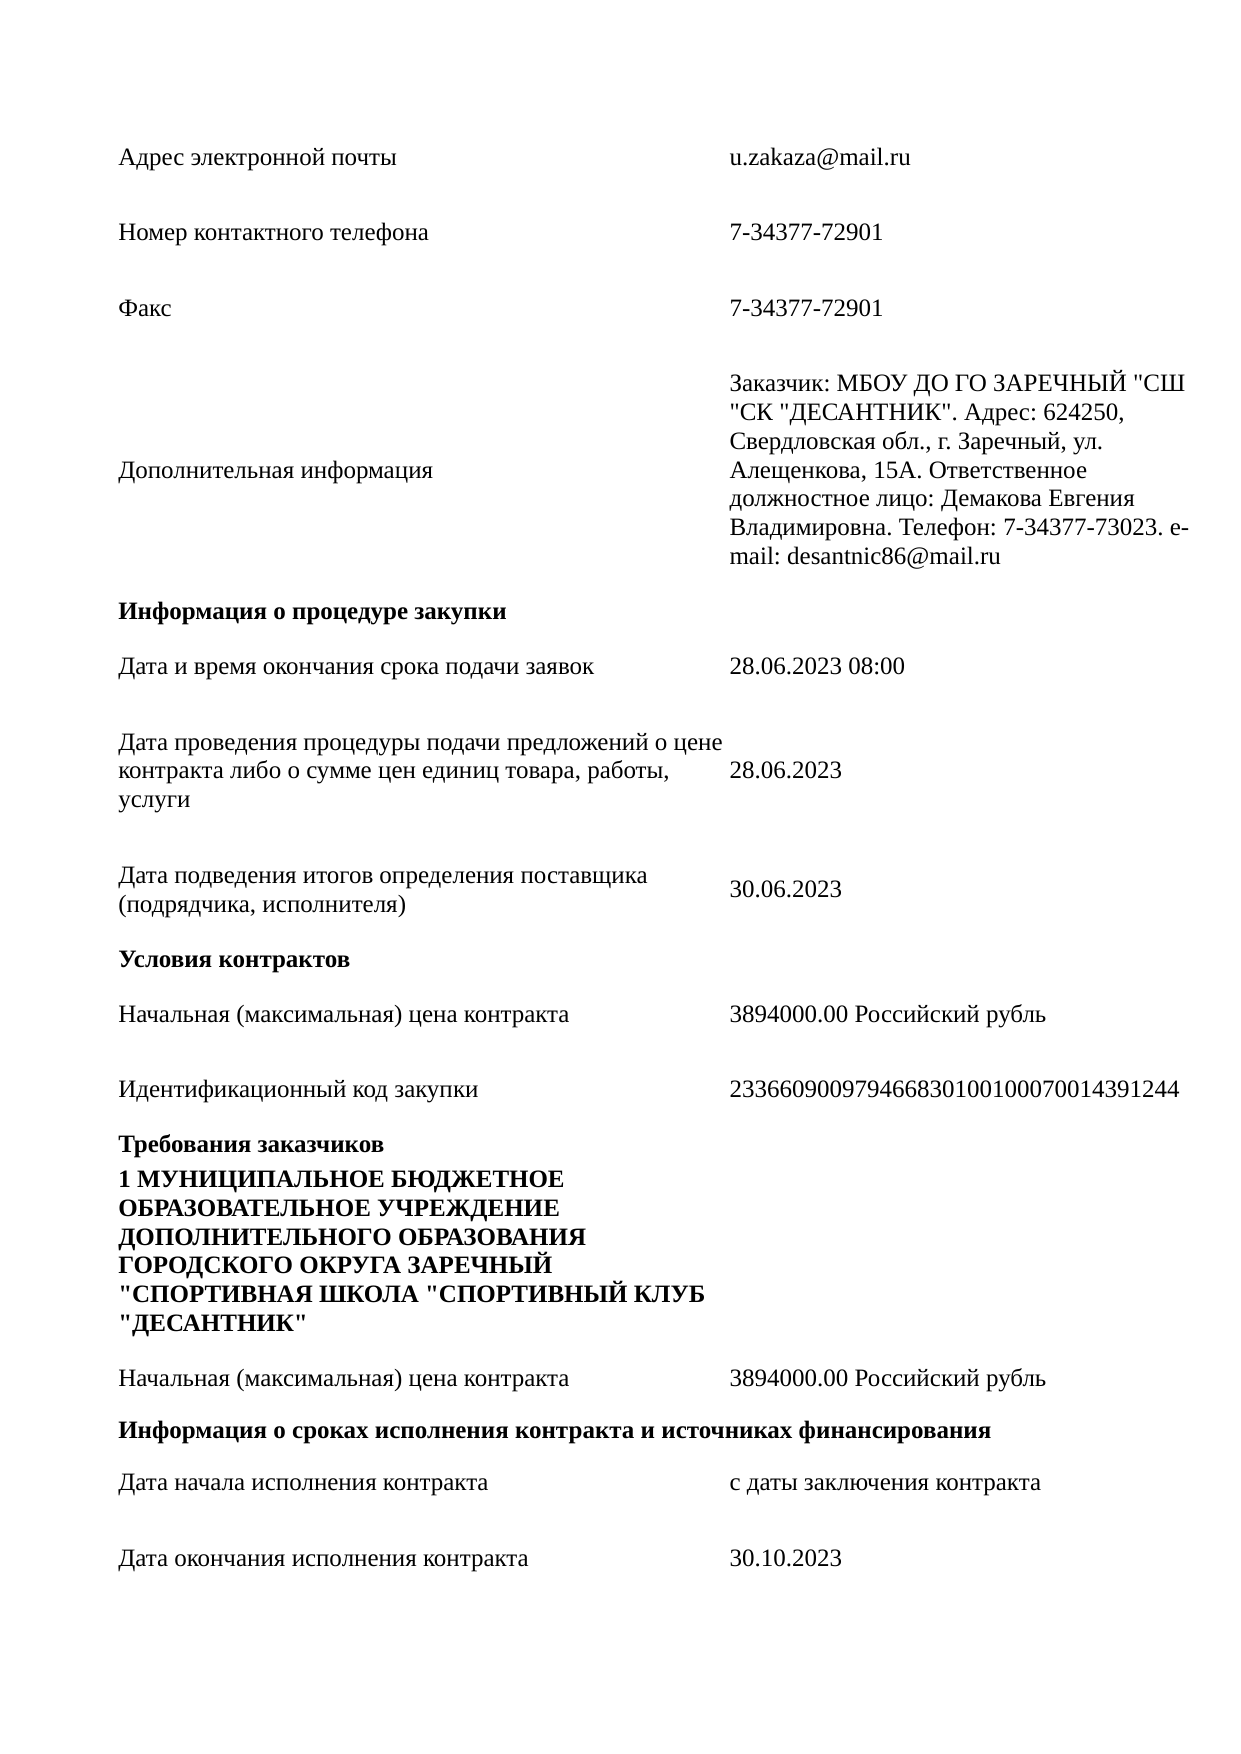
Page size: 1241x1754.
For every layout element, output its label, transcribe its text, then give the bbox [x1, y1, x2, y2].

table_cell 7-34377-72901 [729, 194, 1195, 269]
table_cell 1 МУНИЦИПАЛЬНОЕ БЮДЖЕТНОЕ ОБРАЗОВАТЕЛЬНОЕ УЧРЕЖДЕНИЕ ДОПОЛНИТЕЛЬНОГО ОБРАЗОВАНИЯ ГОРОДСКОГО ОКРУГА ЗАРЕЧНЫЙ "СПОРТИВНАЯ ШКОЛА "СПОРТИВНЫЙ КЛУБ "ДЕСАНТНИК" [118, 1161, 729, 1339]
table_cell 30.06.2023 [729, 836, 1195, 941]
table_cell Информация о сроках исполнения контракта и источниках финансирования [118, 1415, 1195, 1444]
table_cell Условия контрактов [118, 941, 729, 975]
table_cell Дополнительная информация [118, 345, 729, 593]
table_cell 7-34377-72901 [729, 269, 1195, 345]
table_cell u.zakaza@mail.ru [729, 118, 1195, 194]
table_cell Дата окончания исполнения контракта [118, 1520, 729, 1595]
table_cell 233660900979466830100100070014391244 [729, 1051, 1195, 1127]
table_cell Факс [118, 269, 729, 345]
table_cell [729, 593, 1195, 628]
table_cell Идентификационный код закупки [118, 1051, 729, 1127]
table_cell 28.06.2023 08:00 [729, 628, 1195, 703]
table_cell 3894000.00 Российский рубль [729, 975, 1195, 1051]
table_cell Начальная (максимальная) цена контракта [118, 975, 729, 1051]
table_cell Дата начала исполнения контракта [118, 1444, 729, 1519]
table_cell 28.06.2023 [729, 703, 1195, 836]
table_cell Номер контактного телефона [118, 194, 729, 269]
table_cell [729, 1161, 1195, 1339]
table_cell Дата проведения процедуры подачи предложений о цене контракта либо о сумме цен единиц товара, работы, услуги [118, 703, 729, 836]
table_cell Адрес электронной почты [118, 118, 729, 194]
table_cell [729, 1127, 1195, 1161]
table_cell Заказчик: МБОУ ДО ГО ЗАРЕЧНЫЙ "СШ "СК "ДЕСАНТНИК". Адрес: 624250, Свердловская обл., г. Заречный, ул. Алещенкова, 15А. Ответственное должностное лицо: Демакова Евгения Владимировна. Телефон: 7-34377-73023. e-mail: desantnic86@mail.ru [729, 345, 1195, 593]
table_cell Требования заказчиков [118, 1127, 729, 1161]
table_cell Информация о процедуре закупки [118, 593, 729, 628]
table_cell с даты заключения контракта [729, 1444, 1195, 1519]
table_cell Дата и время окончания срока подачи заявок [118, 628, 729, 703]
table_cell 3894000.00 Российский рубль [729, 1340, 1195, 1415]
table_cell Дата подведения итогов определения поставщика (подрядчика, исполнителя) [118, 836, 729, 941]
table_cell Начальная (максимальная) цена контракта [118, 1340, 729, 1415]
table_cell [729, 941, 1195, 975]
table_cell 30.10.2023 [729, 1520, 1195, 1595]
